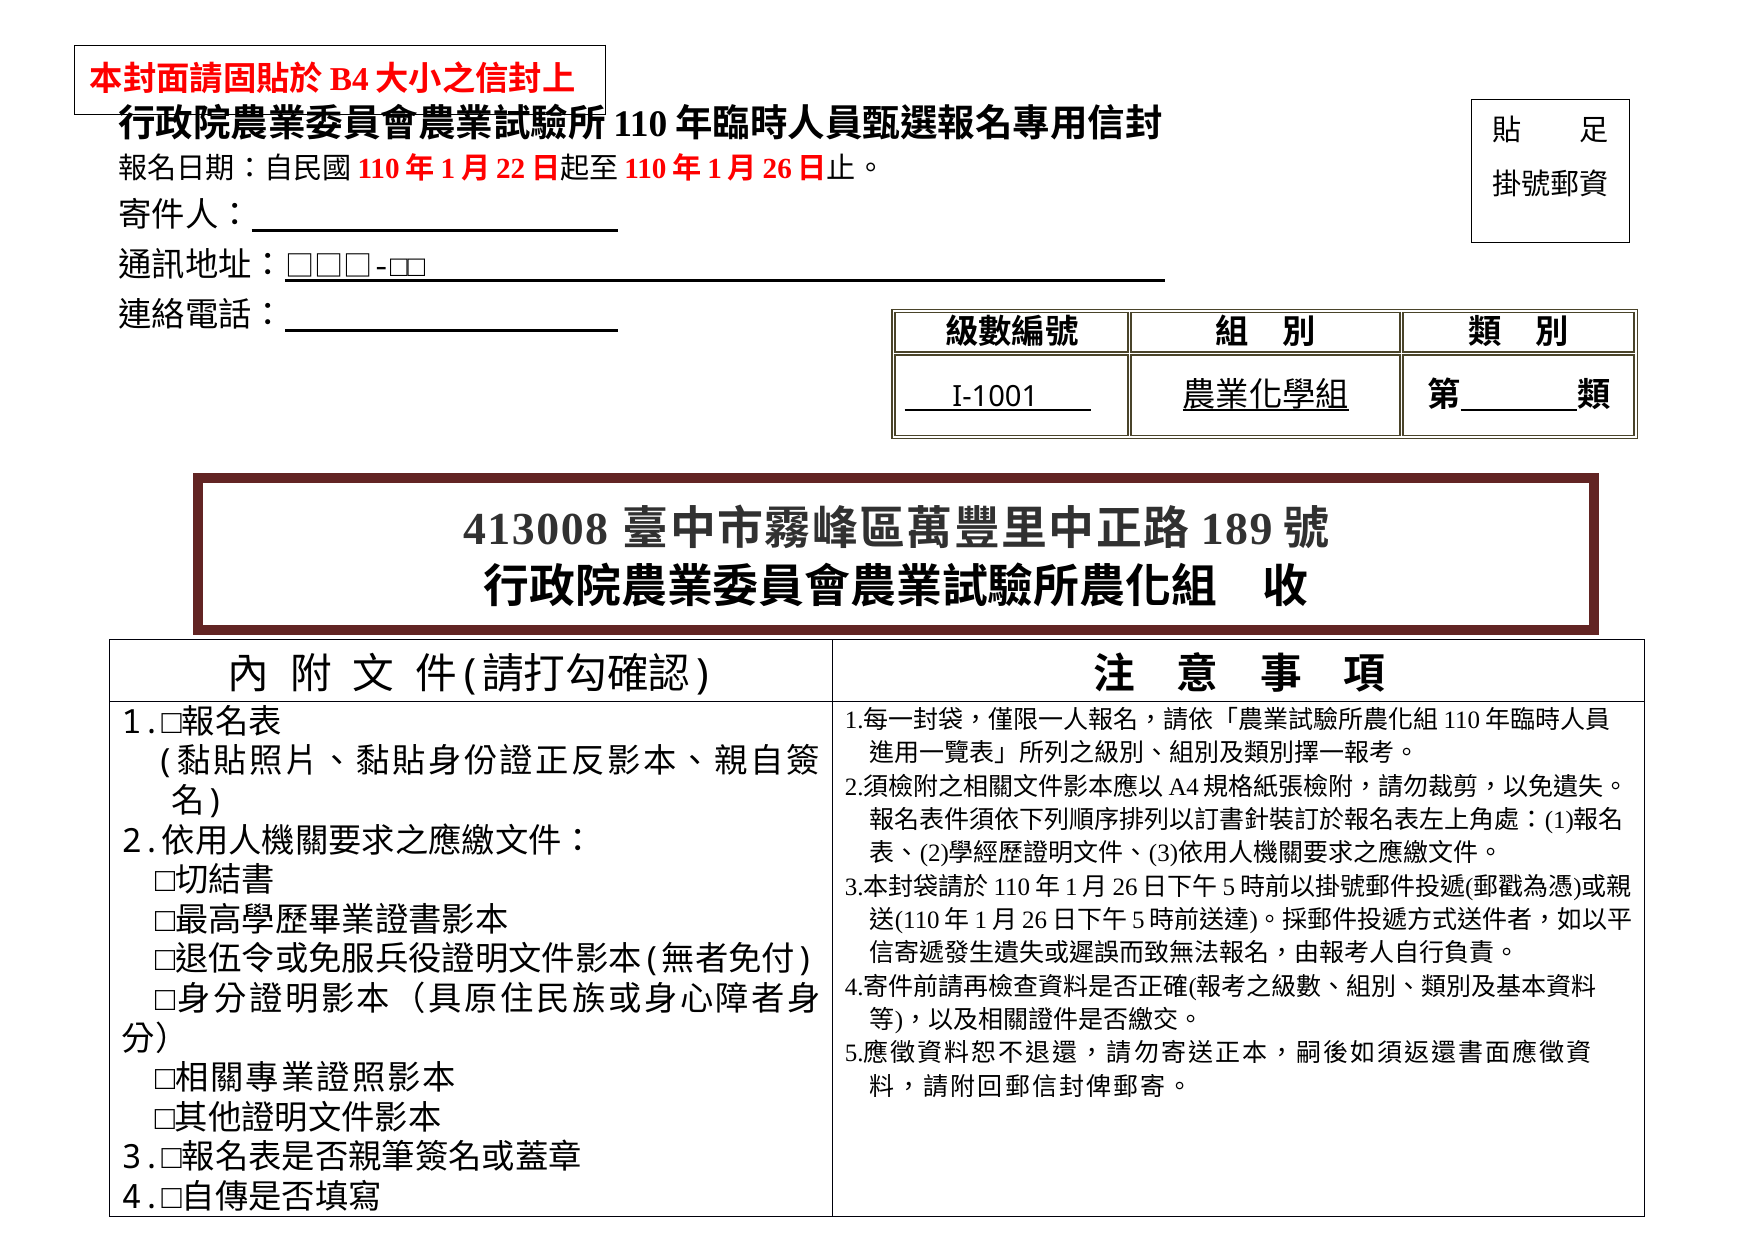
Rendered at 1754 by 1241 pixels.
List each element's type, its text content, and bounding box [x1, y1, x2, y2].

text 行政院農業委員會農業試驗所農化組 收 [225, 556, 1567, 610]
text 貼 足 [1486, 107, 1614, 148]
table_cell 第 類 [1404, 356, 1633, 434]
text 報名日期：自民國110年1月22日起至110年1月26日止。 [118, 145, 1471, 187]
table_header 級數編號 [896, 313, 1127, 351]
text 行政院農業委員會農業試驗所110年臨時人員甄選報名專用信封 [1472, 100, 1629, 242]
table_header 內 附 文 件(請打勾確認) [110, 640, 832, 701]
text 寄件人： [118, 187, 1471, 237]
text 通訊地址：□□□-□□ [118, 237, 1636, 287]
text [1630, 187, 1636, 237]
table_cell I-1001 [896, 356, 1127, 434]
table_cell 1.□報名表 (黏貼照片、黏貼身份證正反影本、親自簽名) 2.依用人機關要求之應繳文件： □切結書 □最高學歷畢業證書影本 □退伍令或免服兵役證明文件影本(無者免付) □身分證明影本（具原住民族或身心障者身分） □相關專業證照影本 □其他證明文件影本 3.□報名表是否親筆簽名或蓋章 4.□自傳是否填寫 [110, 702, 832, 1216]
table_header 組 別 [1132, 313, 1399, 351]
table_cell 農業化學組 [1132, 356, 1399, 434]
text 本封面請固貼於B4大小之信封上 [89, 52, 590, 100]
text 行政院農業委員會農業試驗所110年臨時人員甄選報名專用信封 [118, 103, 1471, 145]
text 連絡電話： [118, 287, 1636, 468]
text 掛號郵資 [1486, 161, 1614, 202]
text 行政院農業委員會農業試驗所110年臨時人員甄選報名專用信封 [75, 46, 605, 114]
table_header 注 意 事 項 [833, 640, 1644, 701]
table_cell 1.每一封袋，僅限一人報名，請依「農業試驗所農化組110年臨時人員進用一覽表」所列之級別、組別及類別擇一報考。 2.須檢附之相關文件影本應以A4規格紙張檢附，請勿裁剪，以免遺失。報名表件須依下列順序排列以訂書針裝訂於報名表左上角處：(1)報名表、(2)學經歷證明文件、(3)依用人機關要求之應繳文件。 3.本封袋請於110年1月26日下午5時前以掛號郵件投遞(郵戳為憑)或親送(110年1月26日下午5時前送達)。採郵件投遞方式送件者，如以平信寄遞發生遺失或遲誤而致無法報名，由報考人自行負責。 4.寄件前請再檢查資料是否正確(報考之級數、組別、類別及基本資料等)，以及相關證件是否繳交。 5.應徵資料恕不退還，請勿寄送正本，嗣後如須返還書面應徵資料，請附回郵信封俾郵寄。 [833, 702, 1644, 1216]
text 413008 臺中市霧峰區萬豐里中正路189號 [225, 498, 1567, 556]
table_header 類 別 [1404, 313, 1633, 351]
